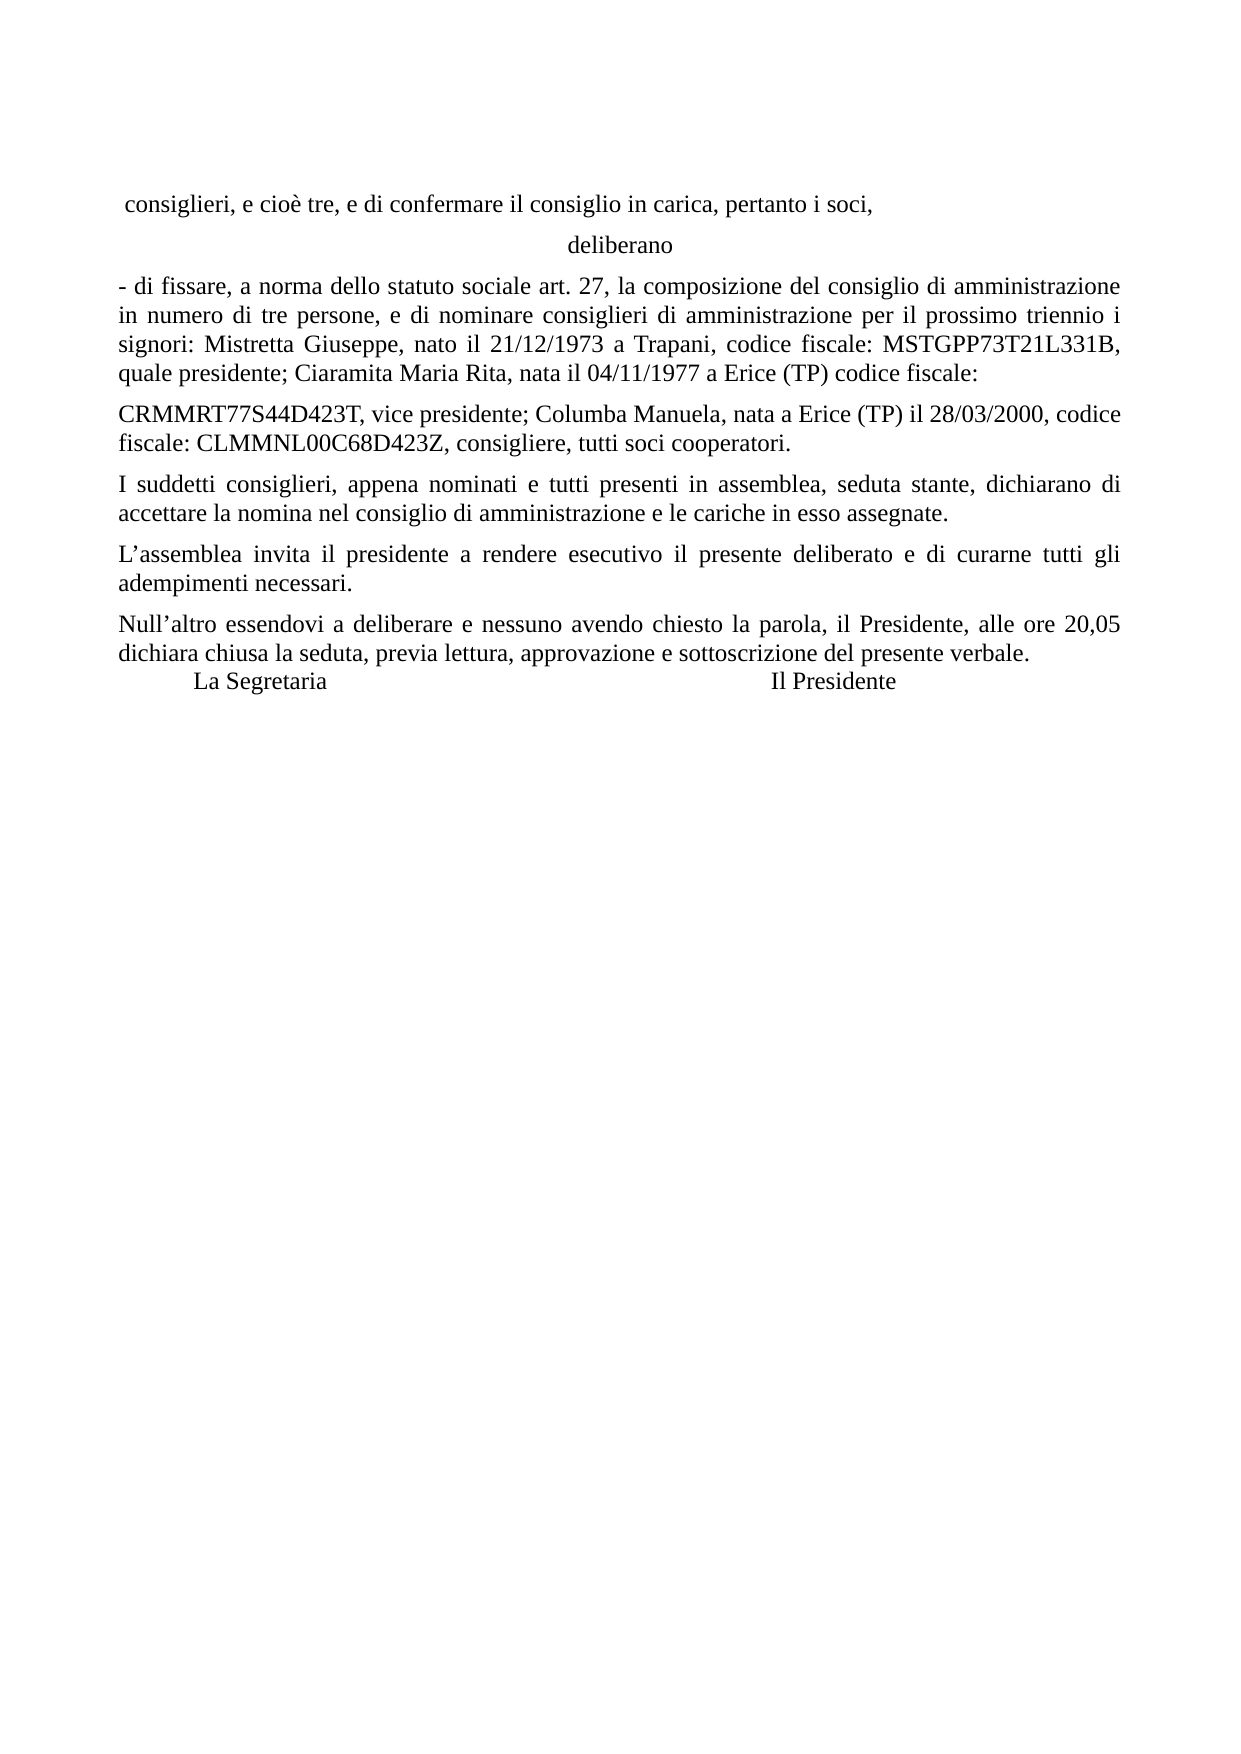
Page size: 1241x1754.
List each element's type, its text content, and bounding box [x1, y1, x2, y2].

text Null’altro essendovi a deliberare e nessuno avendo chiesto la parola, il Presidente, alle ore 20,05 dichiara chiusa la seduta, previa lettura, approvazione e sottoscrizione del presente verbale. [118, 609, 1122, 666]
text deliberano [118, 230, 1122, 259]
text CRMMRT77S44D423T, vice presidente; Columba Manuela, nata a Erice (TP) il 28/03/2000, codice fiscale: CLMMNL00C68D423Z, consigliere, tutti soci cooperatori. [118, 399, 1122, 456]
text consiglieri, e cioè tre, e di confermare il consiglio in carica, pertanto i soci, [118, 189, 1122, 218]
text I suddetti consiglieri, appena nominati e tutti presenti in assemblea, seduta stante, dichiarano di accettare la nomina nel consiglio di amministrazione e le cariche in esso assegnate. [118, 469, 1122, 526]
text L’assemblea invita il presidente a rendere esecutivo il presente deliberato e di curarne tutti gli adempimenti necessari. [118, 539, 1122, 596]
text - di fissare, a norma dello statuto sociale art. 27, la composizione del consiglio di amministrazione in numero di tre persone, e di nominare consiglieri di amministrazione per il prossimo triennio i signori: Mistretta Giuseppe, nato il 21/12/1973 a Trapani, codice fiscale: MSTGPP73T21L331B, quale presidente; Ciaramita Maria Rita, nata il 04/11/1977 a Erice (TP) codice fiscale: [118, 271, 1122, 386]
text La Segretaria Il Presidente [118, 666, 1122, 695]
